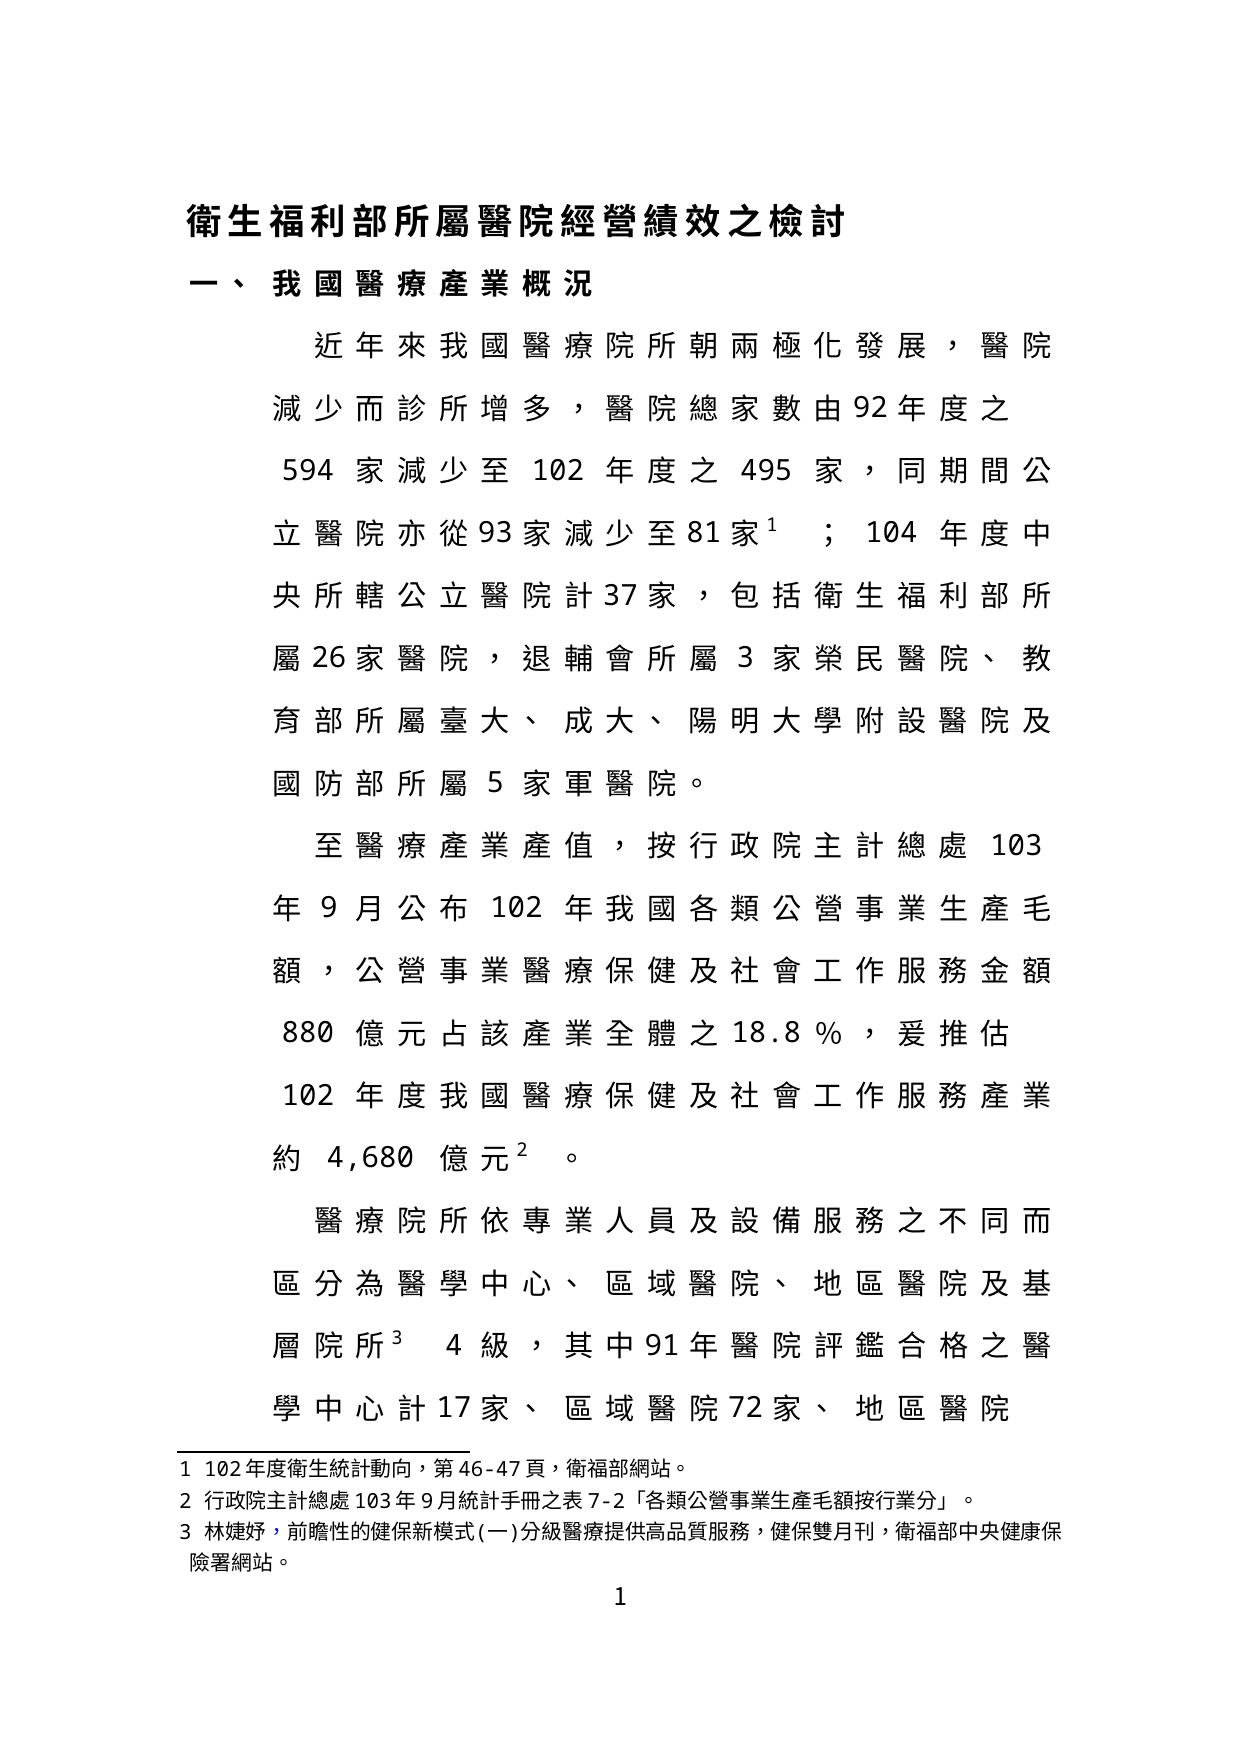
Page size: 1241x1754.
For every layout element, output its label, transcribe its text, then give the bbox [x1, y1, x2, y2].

text 一、我國醫療產業概況 [183, 240, 1058, 302]
text 102年度衛生統計動向，第46-47頁，衛福部網站。 [179, 1452, 1063, 1483]
text 醫療院所依專業人員及設備服務之不同而區分為醫學中心、區域醫院、地區醫院及基層院所4級，其中91年醫院評鑑合格之醫學中心計17家、區域醫院72家、地區醫院406家；至102年底醫學中心已增至19家、區域醫院減少為60家、地區醫院減至302家，顯示醫院已朝向大型化發展。而醫事人員(含醫師)由92年度之15萬7,388人增加至102年度之22萬3,511人，同期間醫師亦從4萬6,163人增加至6萬0,688人。 [242, 1177, 1058, 1427]
text 林婕妤，前瞻性的健保新模式(一)分級醫療提供高品質服務，健保雙月刊，衛福部中央健康保險署網站。 [179, 1514, 1063, 1577]
text 近年來我國醫療院所朝兩極化發展，醫院減少而診所增多，醫院總家數由92年度之594家減少至102年度之495家，同期間公立醫院亦從93家減少至81家；104年度中央所轄公立醫院計37家，包括衛生福利部所屬26家醫院，退輔會所屬3家榮民醫院、教育部所屬臺大、成大、陽明大學附設醫院及國防部所屬5家軍醫院。 [242, 302, 1058, 802]
text 行政院主計總處103年9月統計手冊之表7-2「各類公營事業生產毛額按行業分」。 [179, 1483, 1063, 1514]
text 至醫療產業產值，按行政院主計總處103年9月公布102年我國各類公營事業生產毛額，公營事業醫療保健及社會工作服務金額880億元占該產業全體之18.8％，爰推估102年度我國醫療保健及社會工作服務產業約4,680億元。 [242, 802, 1058, 1177]
text 衛生福利部所屬醫院經營績效之檢討 [183, 177, 1058, 240]
